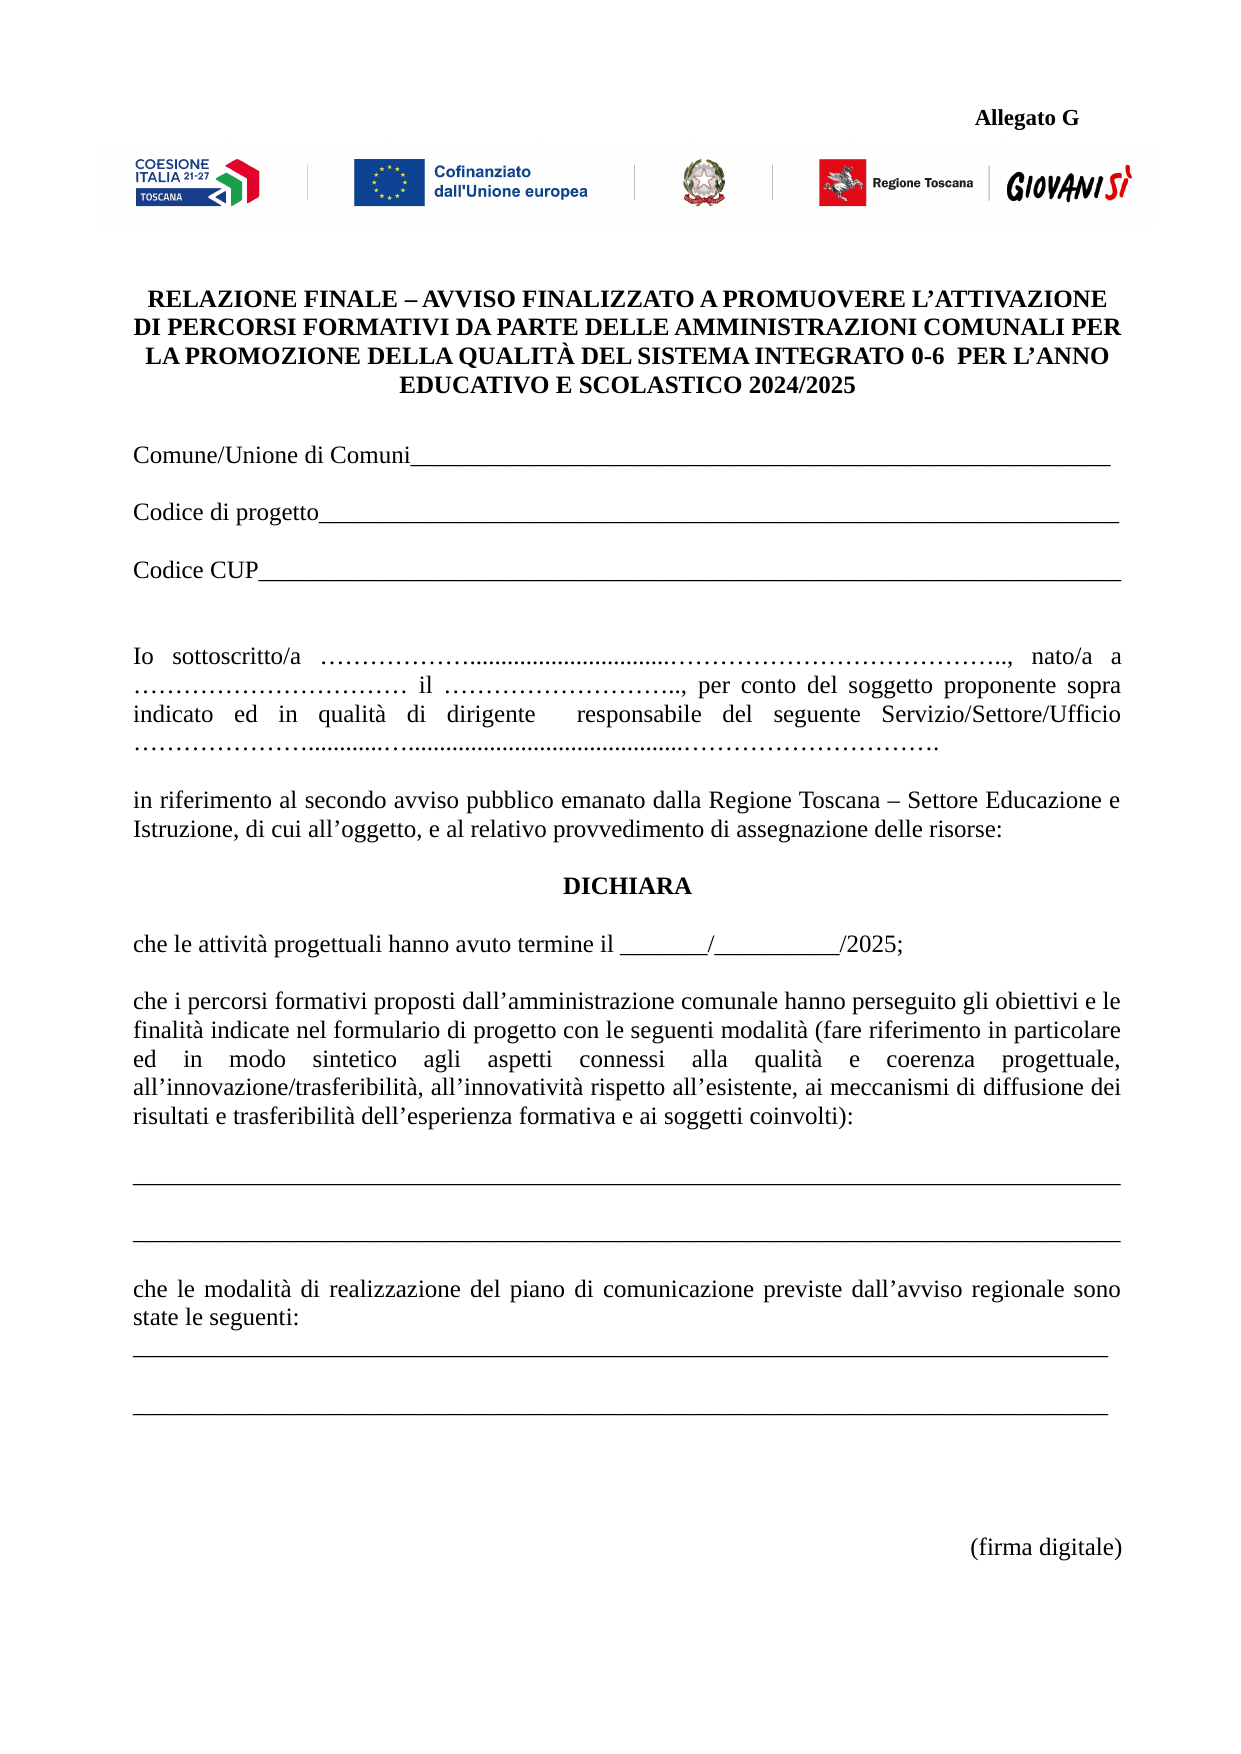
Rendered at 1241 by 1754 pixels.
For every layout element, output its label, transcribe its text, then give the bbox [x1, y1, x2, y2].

subtitle RELAZIONE FINALE – AVVISO FINALIZZATO A PROMUOVERE L’ATTIVAZIONE DI PERCORSI FORMATIVI DA PARTE DELLE AMMINISTRAZIONI COMUNALI PER LA PROMOZIONE DELLA QUALITÀ DEL SISTEMA INTEGRATO 0-6 PER L’ANNO EDUCATIVO E SCOLASTICO 2024/2025 [133, 284, 1122, 399]
text _______________________________________________________________________________ [133, 1216, 1122, 1245]
picture [95, 137, 1160, 230]
text in riferimento al secondo avviso pubblico emanato dalla Regione Toscana – Settore Educazione e Istruzione, di cui all’oggetto, e al relativo provvedimento di assegnazione delle risorse: [133, 785, 1122, 842]
text (firma digitale) [133, 1532, 1122, 1561]
text che le attività progettuali hanno avuto termine il _______/__________/2025; [133, 929, 1122, 957]
text che le modalità di realizzazione del piano di comunicazione previste dall’avviso regionale sono state le seguenti: [133, 1274, 1122, 1331]
text ______________________________________________________________________________ [133, 1331, 1122, 1360]
text DICHIARA [133, 871, 1122, 900]
text _______________________________________________________________________________ [133, 1159, 1122, 1187]
text Allegato G [133, 104, 1122, 137]
text Comune/Unione di Comuni________________________________________________________ [133, 440, 1122, 469]
text Codice di progetto________________________________________________________________ [133, 497, 1122, 526]
text Codice CUP_____________________________________________________________________ [133, 555, 1122, 584]
text ______________________________________________________________________________ [133, 1389, 1122, 1417]
text Io sottoscritto/a ………………................................………………………………….., nato/a a …………………………… il ……………………….., per conto del soggetto proponente sopra indicato ed in qualità di dirigente responsabile del seguente Servizio/Settore/Ufficio …………………............…............................................…………………………. [133, 641, 1122, 756]
text che i percorsi formativi proposti dall’amministrazione comunale hanno perseguito gli obiettivi e le finalità indicate nel formulario di progetto con le seguenti modalità (fare riferimento in particolare ed in modo sintetico agli aspetti connessi alla qualità e coerenza progettuale, all’innovazione/trasferibilità, all’innovatività rispetto all’esistente, ai meccanismi di diffusione dei risultati e trasferibilità dell’esperienza formativa e ai soggetti coinvolti): [133, 986, 1122, 1130]
